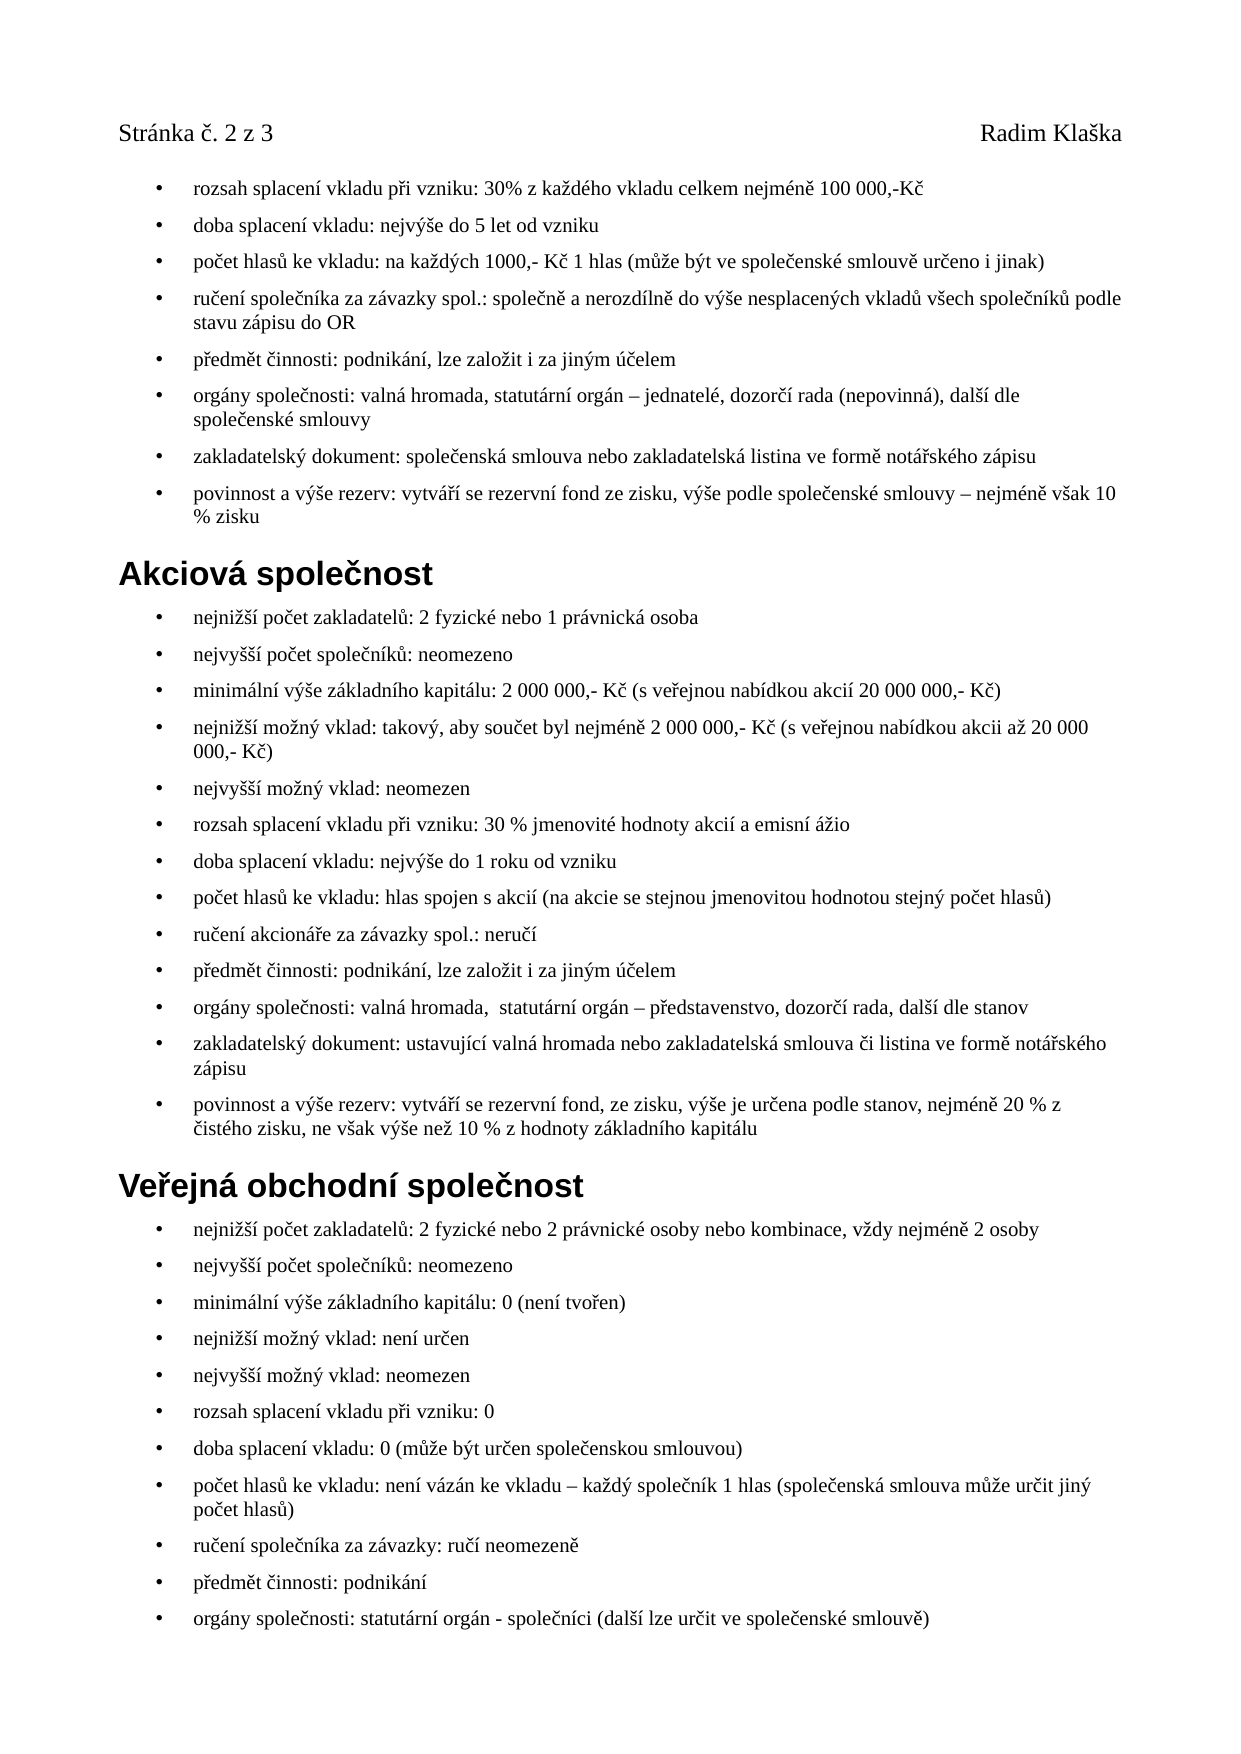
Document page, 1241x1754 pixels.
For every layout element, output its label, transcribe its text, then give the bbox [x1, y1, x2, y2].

list nejvyšší počet společníků: neomezeno [156, 1253, 1122, 1277]
list nejvyšší počet společníků: neomezeno [156, 642, 1122, 666]
list počet hlasů ke vkladu: na každých 1000,- Kč 1 hlas (může být ve společenské smlouvě určeno i jinak) [156, 249, 1122, 273]
list předmět činnosti: podnikání [156, 1570, 1122, 1594]
list nejnižší možný vklad: není určen [156, 1326, 1122, 1350]
list zakladatelský dokument: společenská smlouva nebo zakladatelská listina ve formě notářského zápisu [156, 444, 1122, 468]
list nejvyšší možný vklad: neomezen [156, 775, 1122, 799]
list ručení akcionáře za závazky spol.: neručí [156, 922, 1122, 946]
list nejvyšší možný vklad: neomezen [156, 1363, 1122, 1387]
subtitle Veřejná obchodní společnost [118, 1166, 1122, 1204]
list orgány společnosti: valná hromada, statutární orgán – jednatelé, dozorčí rada (nepovinná), další dle společenské smlouvy [156, 383, 1122, 431]
list předmět činnosti: podnikání, lze založit i za jiným účelem [156, 958, 1122, 982]
list počet hlasů ke vkladu: hlas spojen s akcií (na akcie se stejnou jmenovitou hodnotou stejný počet hlasů) [156, 885, 1122, 909]
list orgány společnosti: statutární orgán - společníci (další lze určit ve společenské smlouvě) [156, 1606, 1122, 1630]
list rozsah splacení vkladu při vzniku: 0 [156, 1399, 1122, 1423]
list nejnižší počet zakladatelů: 2 fyzické nebo 1 právnická osoba [156, 605, 1122, 629]
list předmět činnosti: podnikání, lze založit i za jiným účelem [156, 347, 1122, 371]
list rozsah splacení vkladu při vzniku: 30 % jmenovité hodnoty akcií a emisní ážio [156, 812, 1122, 836]
list nejnižší možný vklad: takový, aby součet byl nejméně 2 000 000,- Kč (s veřejnou nabídkou akcii až 20 000 000,- Kč) [156, 715, 1122, 763]
list doba splacení vkladu: nejvýše do 1 roku od vzniku [156, 848, 1122, 873]
list rozsah splacení vkladu při vzniku: 30% z každého vkladu celkem nejméně 100 000,-Kč [156, 176, 1122, 200]
list nejnižší počet zakladatelů: 2 fyzické nebo 2 právnické osoby nebo kombinace, vždy nejméně 2 osoby [156, 1217, 1122, 1241]
list minimální výše základního kapitálu: 0 (není tvořen) [156, 1290, 1122, 1314]
list doba splacení vkladu: 0 (může být určen společenskou smlouvou) [156, 1436, 1122, 1460]
subtitle Akciová společnost [118, 554, 1122, 593]
list povinnost a výše rezerv: vytváří se rezervní fond, ze zisku, výše je určena podle stanov, nejméně 20 % z čistého zisku, ne však výše než 10 % z hodnoty základního kapitálu [156, 1092, 1122, 1140]
list minimální výše základního kapitálu: 2 000 000,- Kč (s veřejnou nabídkou akcií 20 000 000,- Kč) [156, 678, 1122, 702]
list ručení společníka za závazky spol.: společně a nerozdílně do výše nesplacených vkladů všech společníků podle stavu zápisu do OR [156, 286, 1122, 334]
list doba splacení vkladu: nejvýše do 5 let od vzniku [156, 213, 1122, 237]
list zakladatelský dokument: ustavující valná hromada nebo zakladatelská smlouva či listina ve formě notářského zápisu [156, 1031, 1122, 1079]
list povinnost a výše rezerv: vytváří se rezervní fond ze zisku, výše podle společenské smlouvy – nejméně však 10 % zisku [156, 480, 1122, 528]
list orgány společnosti: valná hromada, statutární orgán – představenstvo, dozorčí rada, další dle stanov [156, 995, 1122, 1019]
list ručení společníka za závazky: ručí neomezeně [156, 1533, 1122, 1557]
list počet hlasů ke vkladu: není vázán ke vkladu – každý společník 1 hlas (společenská smlouva může určit jiný počet hlasů) [156, 1473, 1122, 1521]
